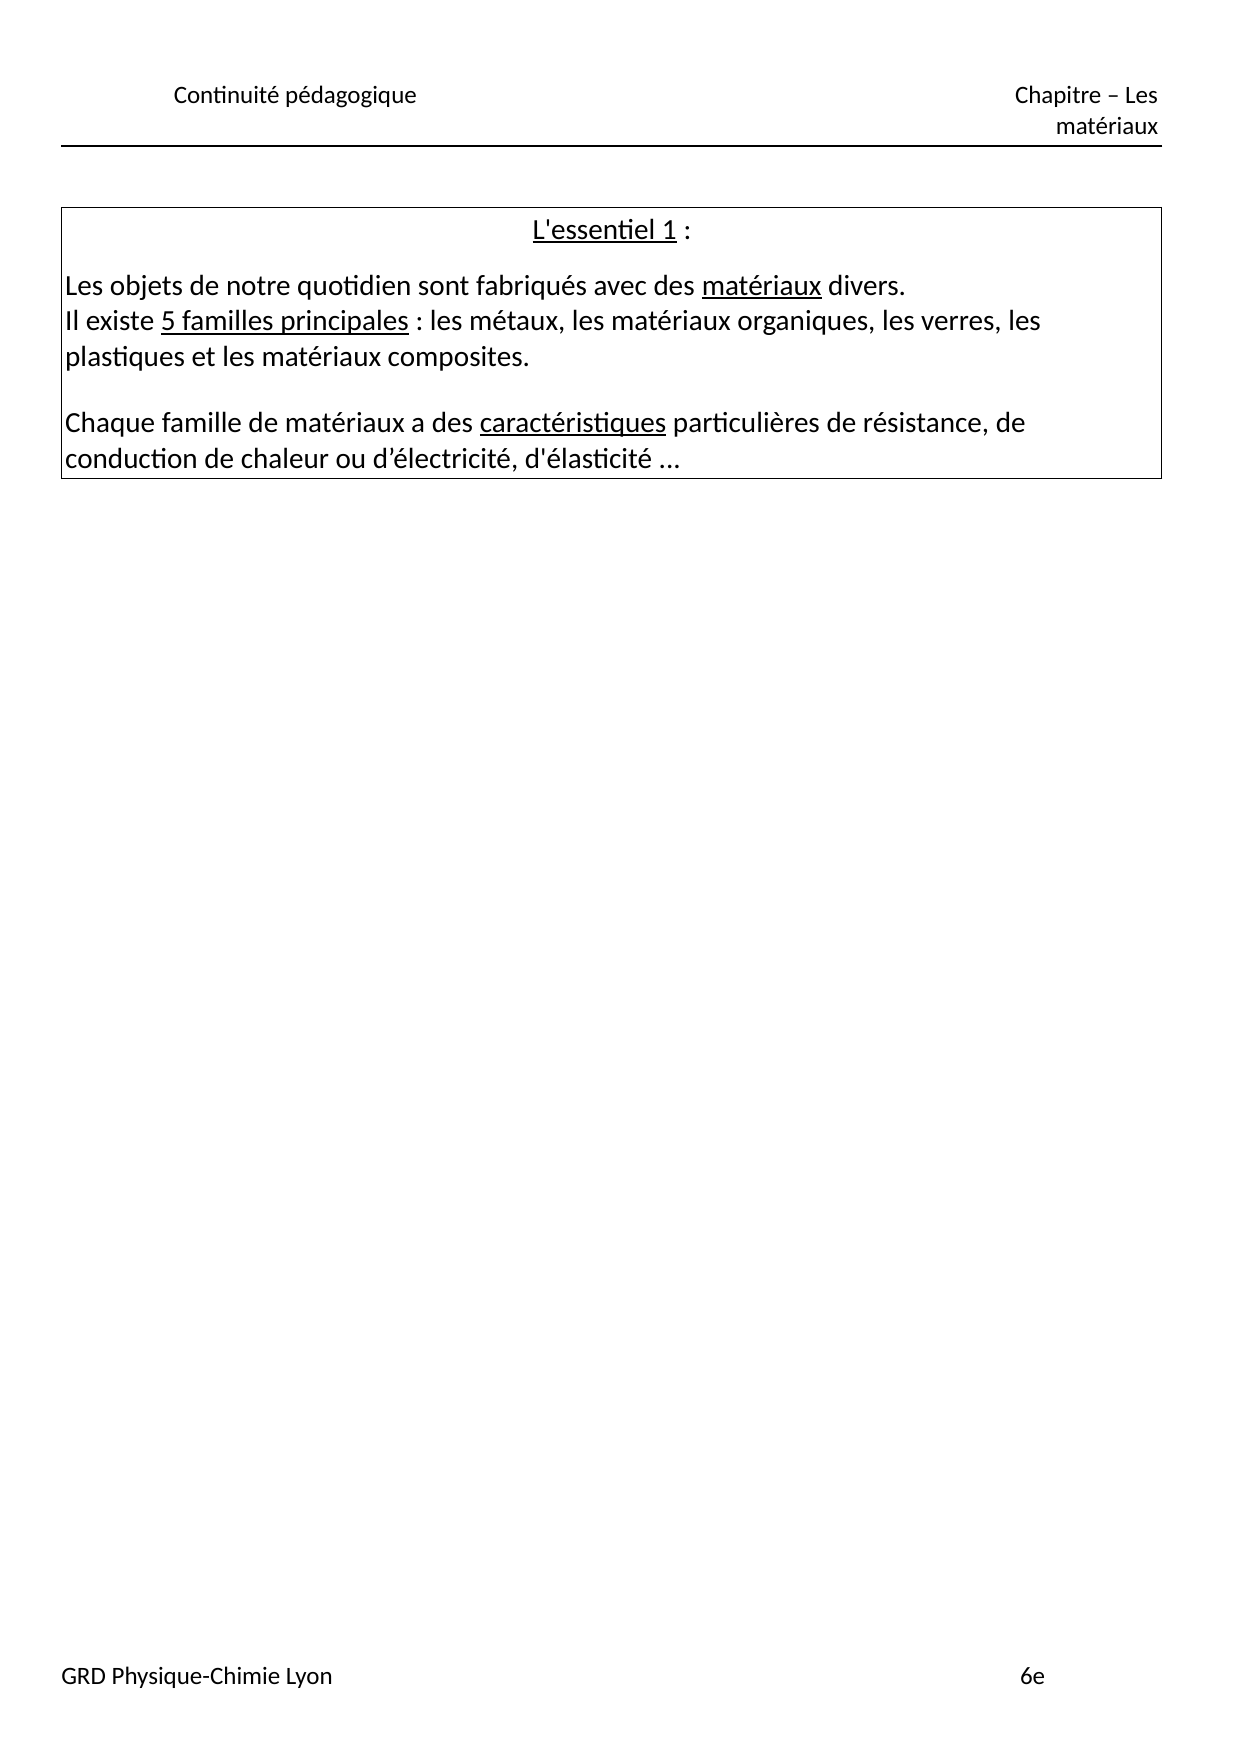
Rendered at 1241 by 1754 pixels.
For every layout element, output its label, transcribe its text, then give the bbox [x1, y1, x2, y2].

text Les objets de notre quotidien sont fabriqués avec des matériaux divers. [62, 263, 1161, 298]
text Il existe 5 familles principales : les métaux, les matériaux organiques, les verres, les plastiques et les matériaux composites. [62, 298, 1161, 374]
text Chaque famille de matériaux a des caractéristiques particulières de résistance, de conduction de chaleur ou d’électricité, d'élasticité ... [62, 400, 1161, 478]
text L'essentiel 1 : [62, 208, 1161, 246]
